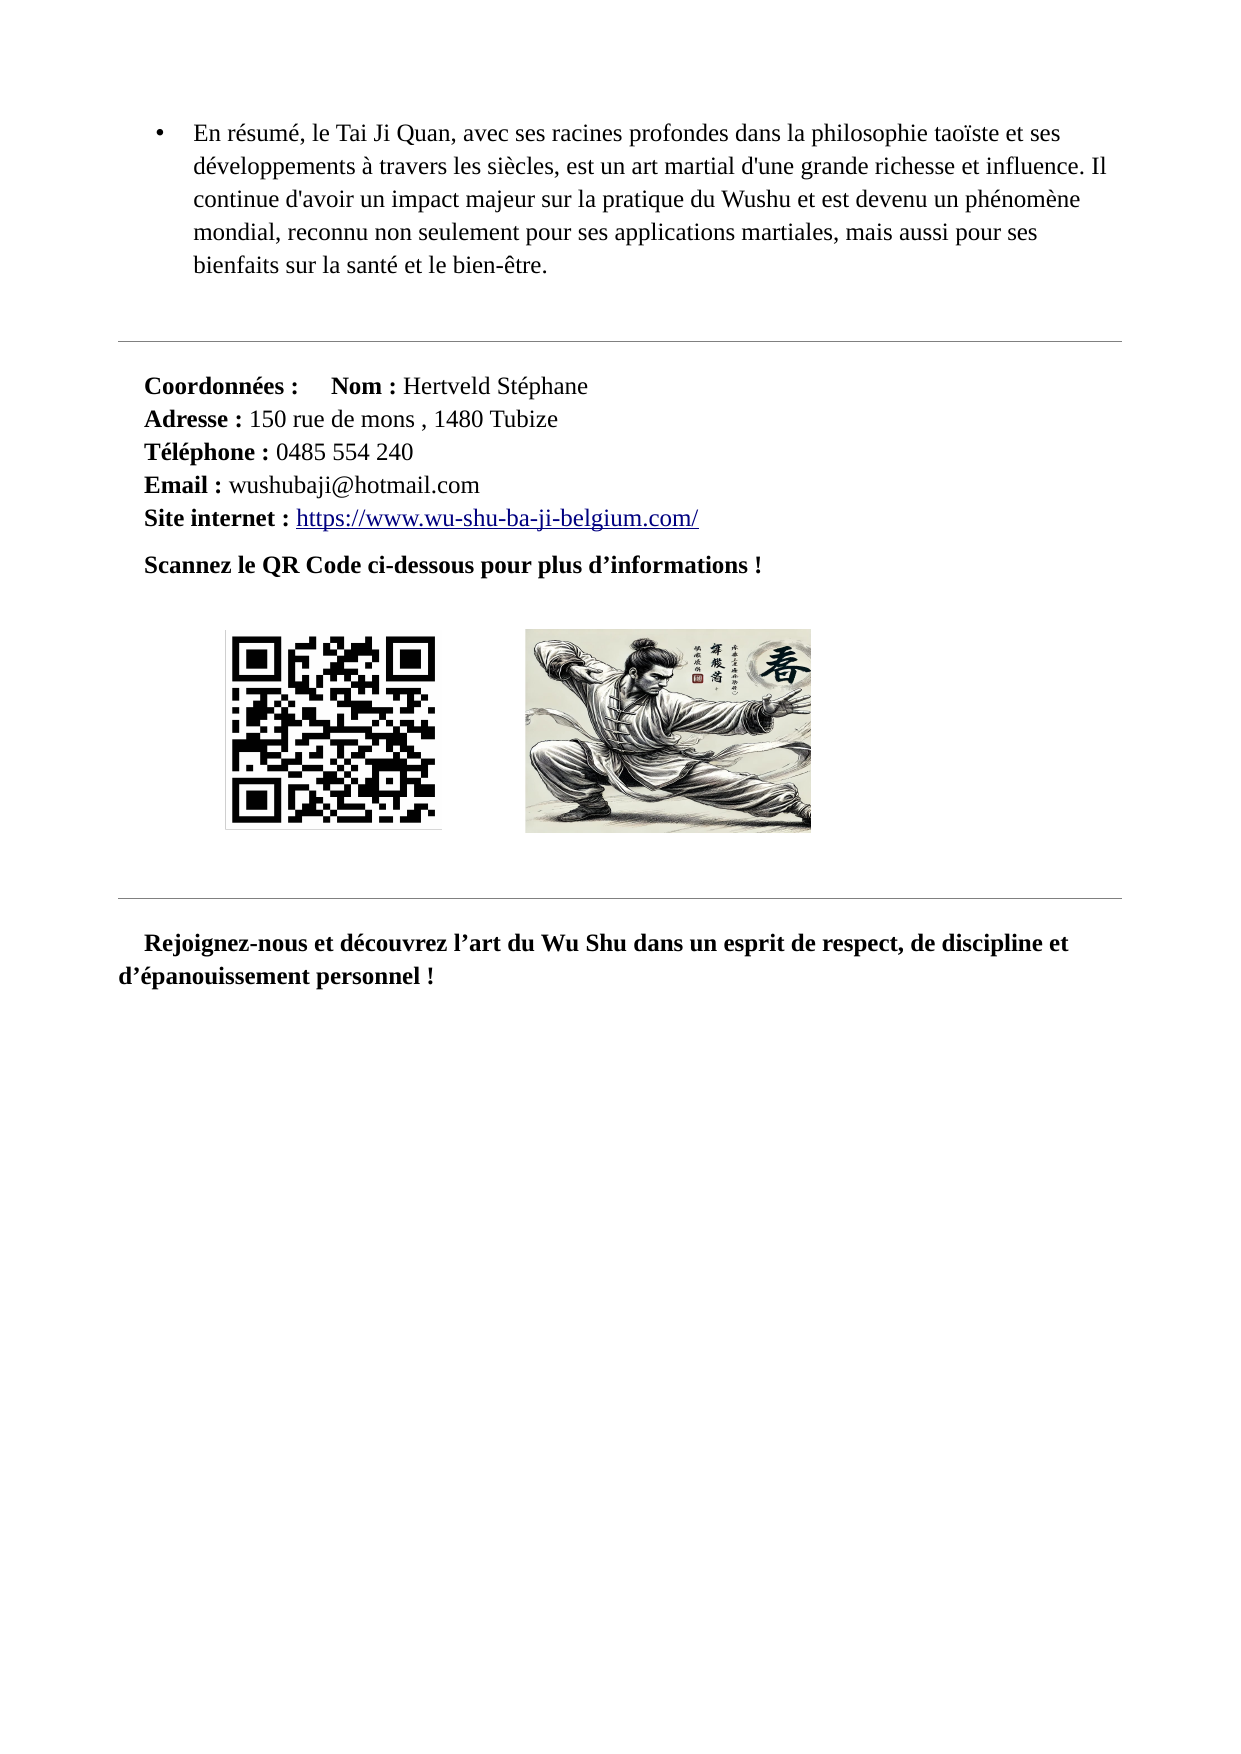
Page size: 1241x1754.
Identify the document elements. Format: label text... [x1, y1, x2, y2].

list En résumé, le Tai Ji Quan, avec ses racines profondes dans la philosophie taoïste et ses développements à travers les siècles, est un art martial d'une grande richesse et influence. Il continue d'avoir un impact majeur sur la pratique du Wushu et est devenu un phénomène mondial, reconnu non seulement pour ses applications martiales, mais aussi pour ses bienfaits sur la santé et le bien-être. [156, 118, 1122, 279]
text ✨ Rejoignez-nous et découvrez l’art du Wu Shu dans un esprit de respect, de discipline et d’épanouissement personnel ! ✨ [118, 928, 1122, 990]
picture [223, 628, 444, 831]
picture [525, 629, 811, 833]
text 📍 Coordonnées : 📌 Nom : Hertveld Stéphane 📌 Adresse : 150 rue de mons , 1480 Tubize 📌 Téléphone : 0485 554 240 📌 Email : wushubaji@hotmail.com 📌 Site internet : https://www.wu-shu-ba-ji-belgium.com/ [118, 371, 1122, 532]
text 📌 Scannez le QR Code ci-dessous pour plus d’informations ! [118, 551, 1122, 579]
